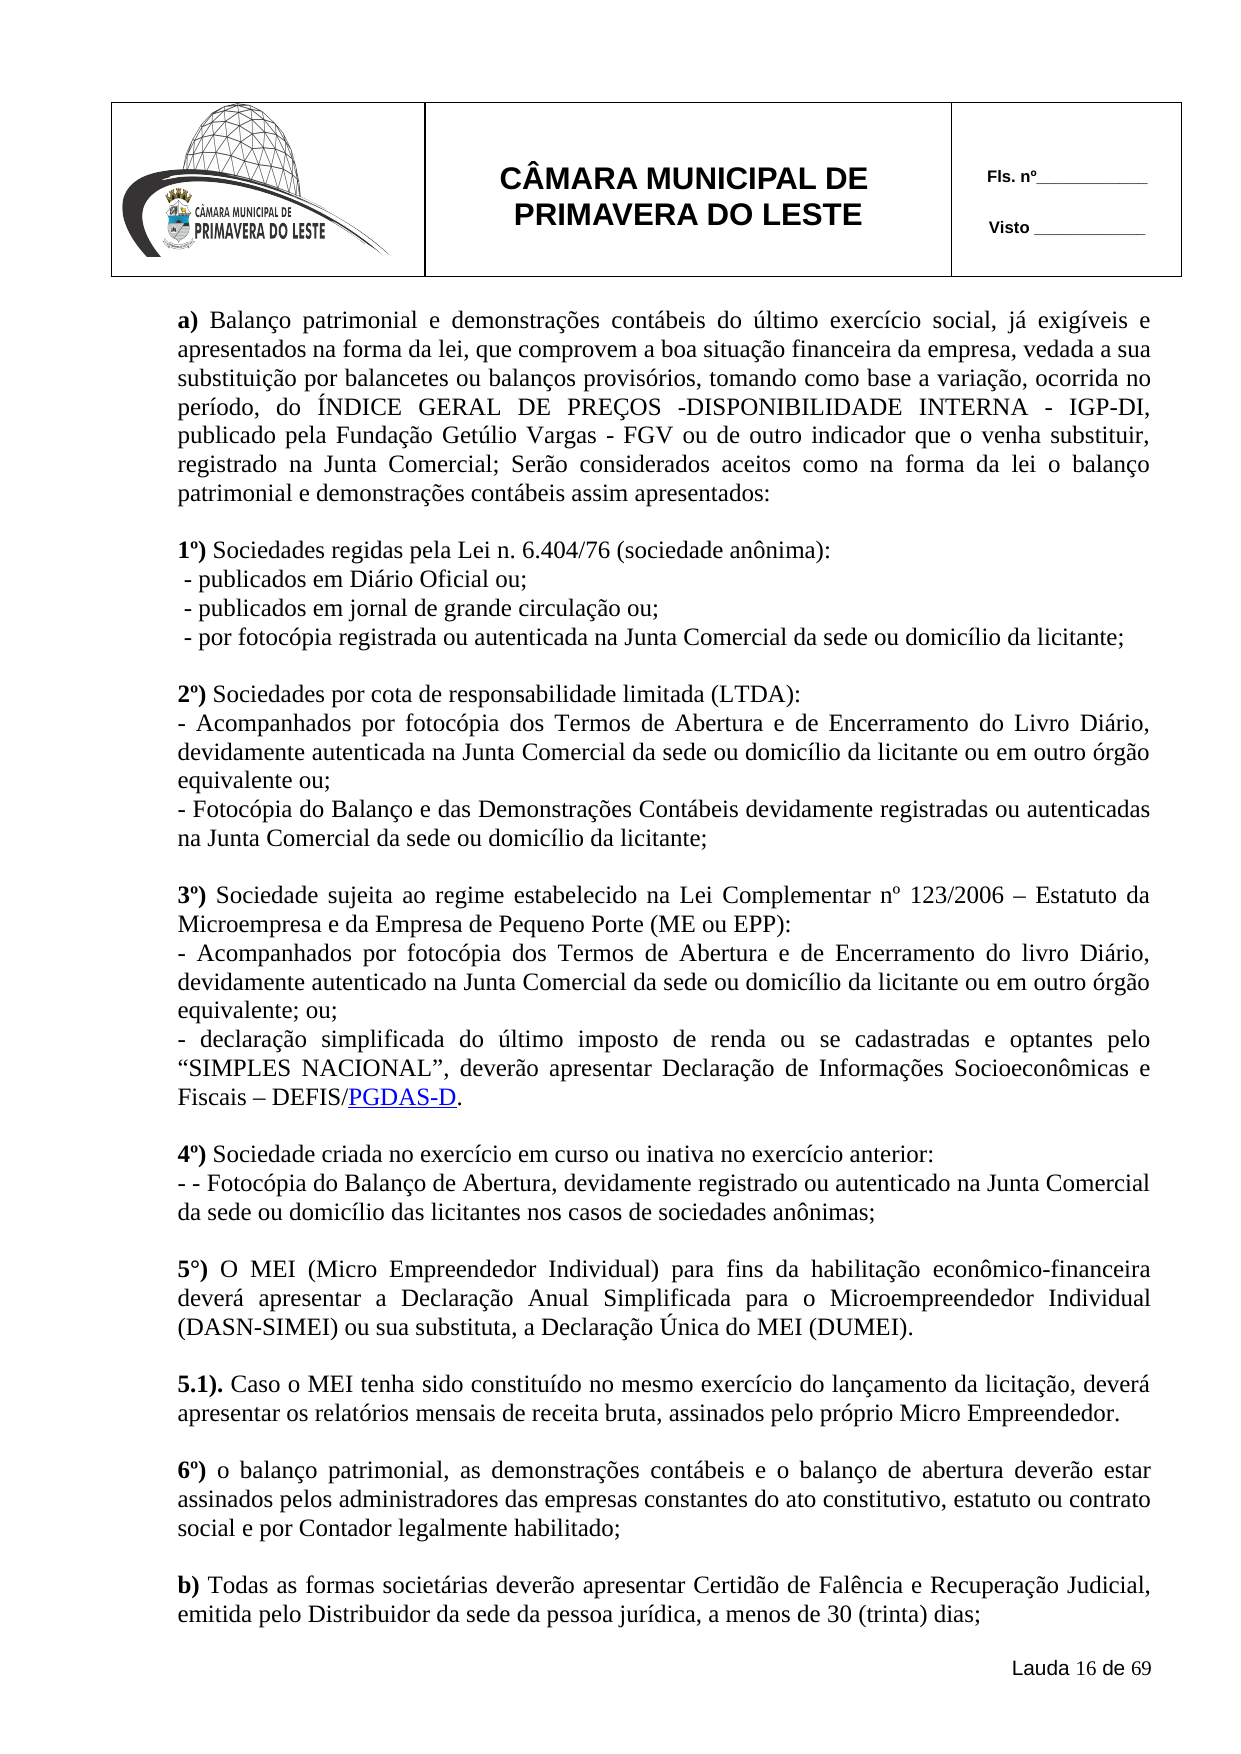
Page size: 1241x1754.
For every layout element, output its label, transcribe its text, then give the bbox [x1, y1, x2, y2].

text - Acompanhados por fotocópia dos Termos de Abertura e de Encerramento do livro Diário, devidamente autenticado na Junta Comercial da sede ou domicílio da licitante ou em outro órgão equivalente; ou; [177, 938, 1152, 1024]
text a) Balanço patrimonial e demonstrações contábeis do último exercício social, já exigíveis e apresentados na forma da lei, que comprovem a boa situação financeira da empresa, vedada a sua substituição por balancetes ou balanços provisórios, tomando como base a variação, ocorrida no período, do ÍNDICE GERAL DE PREÇOS -DISPONIBILIDADE INTERNA - IGP-DI, publicado pela Fundação Getúlio Vargas - FGV ou de outro indicador que o venha substituir, registrado na Junta Comercial; Serão considerados aceitos como na forma da lei o balanço patrimonial e demonstrações contábeis assim apresentados: [177, 306, 1152, 507]
text - por fotocópia registrada ou autenticada na Junta Comercial da sede ou domicílio da licitante; [177, 622, 1152, 651]
text - publicados em Diário Oficial ou; [177, 564, 1152, 593]
text - publicados em jornal de grande circulação ou; [177, 593, 1152, 622]
text b) Todas as formas societárias deverão apresentar Certidão de Falência e Recuperação Judicial, emitida pelo Distribuidor da sede da pessoa jurídica, a menos de 30 (trinta) dias; [177, 1571, 1152, 1628]
text - Acompanhados por fotocópia dos Termos de Abertura e de Encerramento do Livro Diário, devidamente autenticada na Junta Comercial da sede ou domicílio da licitante ou em outro órgão equivalente ou; [177, 708, 1152, 794]
text - declaração simplificada do último imposto de renda ou se cadastradas e optantes pelo “SIMPLES NACIONAL”, deverão apresentar Declaração de Informações Socioeconômicas e Fiscais – DEFIS/PGDAS-D. [177, 1024, 1152, 1111]
text 1º) Sociedades regidas pela Lei n. 6.404/76 (sociedade anônima): [177, 536, 1152, 564]
text - - Fotocópia do Balanço de Abertura, devidamente registrado ou autenticado na Junta Comercial da sede ou domicílio das licitantes nos casos de sociedades anônimas; [177, 1168, 1152, 1226]
text 2º) Sociedades por cota de responsabilidade limitada (LTDA): [177, 679, 1152, 708]
text 5°) O MEI (Micro Empreendedor Individual) para fins da habilitação econômico-financeira deverá apresentar a Declaração Anual Simplificada para o Microempreendedor Individual (DASN-SIMEI) ou sua substituta, a Declaração Única do MEI (DUMEI). [177, 1254, 1152, 1341]
text 4º) Sociedade criada no exercício em curso ou inativa no exercício anterior: [177, 1139, 1152, 1168]
picture [122, 103, 392, 257]
text 5.1). Caso o MEI tenha sido constituído no mesmo exercício do lançamento da licitação, deverá apresentar os relatórios mensais de receita bruta, assinados pelo próprio Micro Empreendedor. [177, 1369, 1152, 1427]
text 3º) Sociedade sujeita ao regime estabelecido na Lei Complementar nº 123/2006 – Estatuto da Microempresa e da Empresa de Pequeno Porte (ME ou EPP): [177, 881, 1152, 938]
text - Fotocópia do Balanço e das Demonstrações Contábeis devidamente registradas ou autenticadas na Junta Comercial da sede ou domicílio da licitante; [177, 794, 1152, 852]
text 6º) o balanço patrimonial, as demonstrações contábeis e o balanço de abertura deverão estar assinados pelos administradores das empresas constantes do ato constitutivo, estatuto ou contrato social e por Contador legalmente habilitado; [177, 1456, 1152, 1542]
